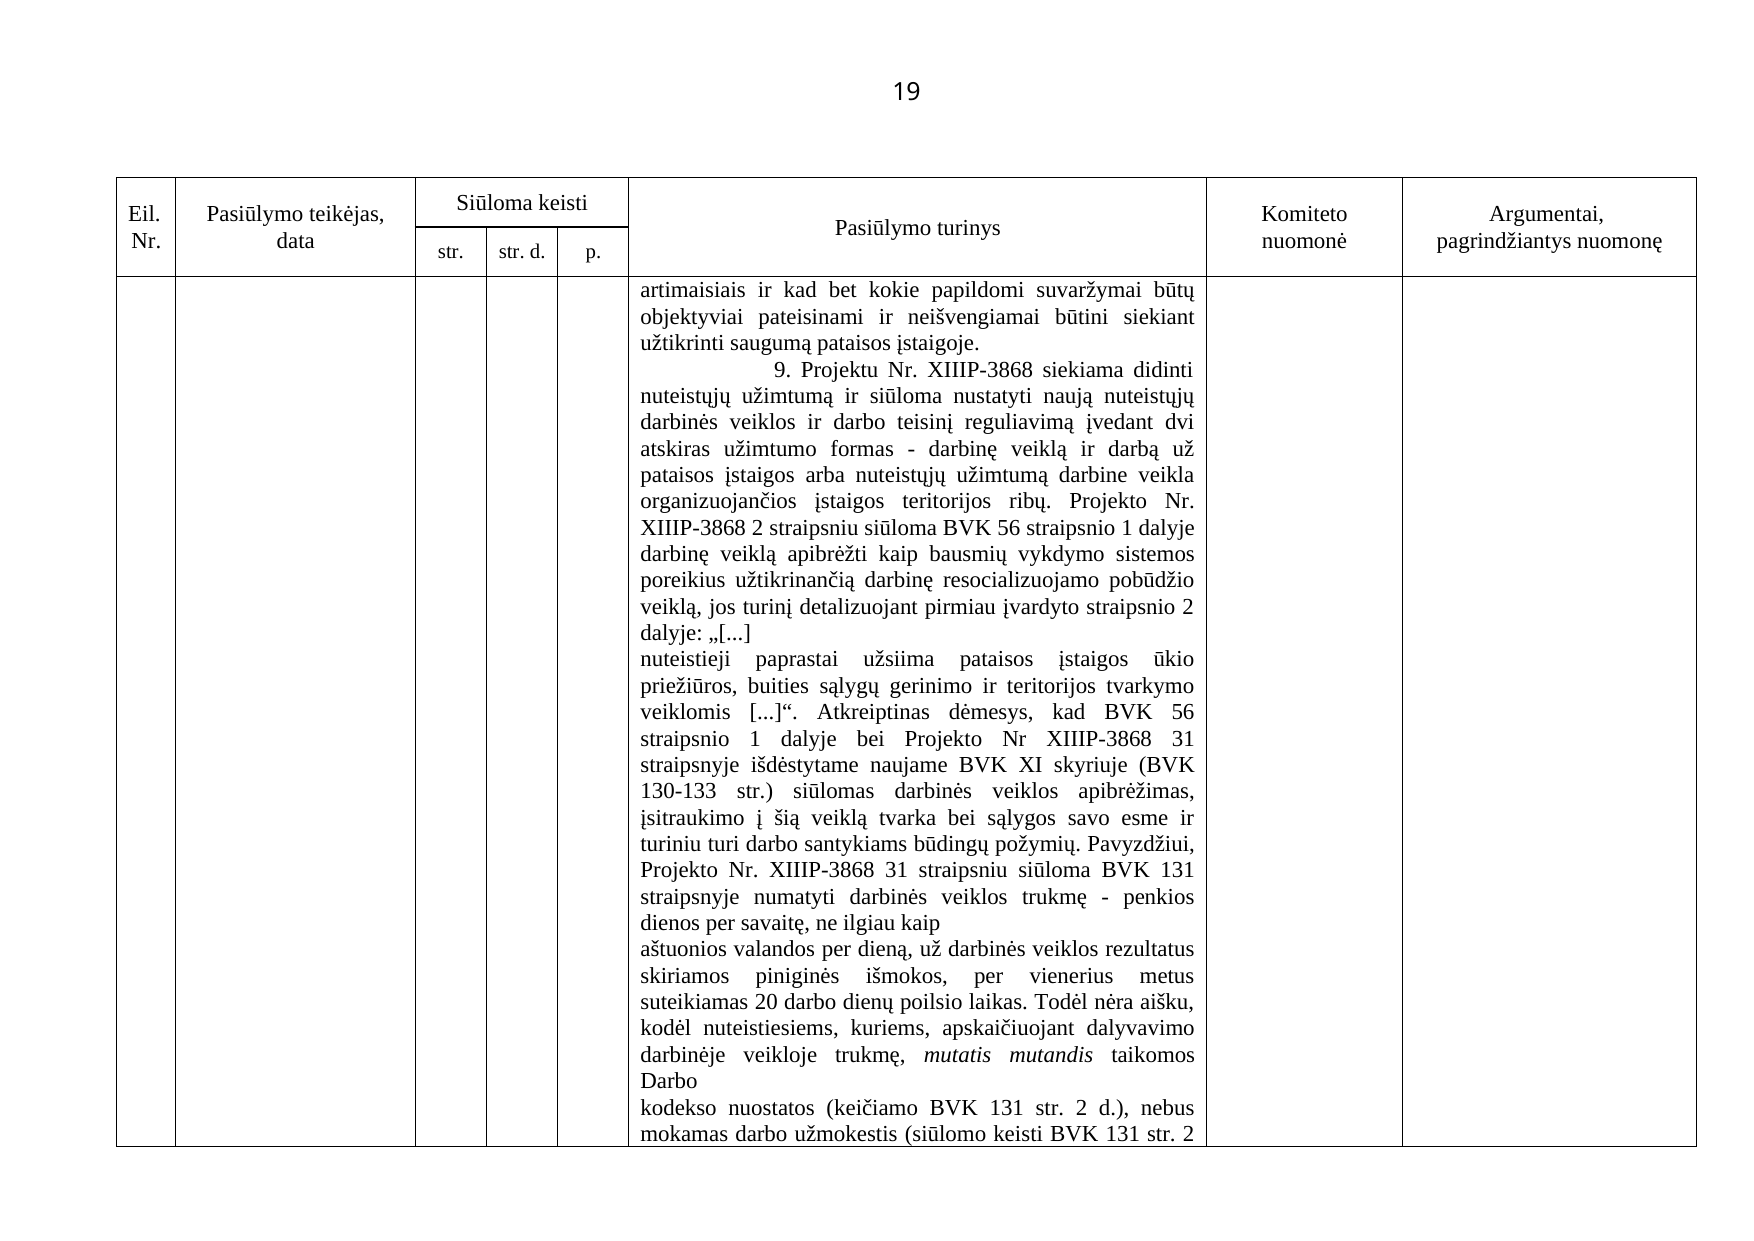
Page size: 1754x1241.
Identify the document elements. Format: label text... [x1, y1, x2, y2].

table_cell [1207, 277, 1402, 1146]
table_cell str. d. [487, 228, 557, 276]
table_header Eil. Nr. [117, 178, 175, 276]
table_cell [487, 277, 557, 1146]
table_cell [117, 277, 175, 1146]
table_header Argumentai, pagrindžiantys nuomonę [1403, 178, 1696, 276]
table_header Pasiūlymo teikėjas, data [176, 178, 415, 276]
table_cell str. [416, 228, 486, 276]
table_cell [1403, 277, 1696, 1146]
table_header Pasiūlymo turinys [629, 178, 1206, 276]
table_header Siūloma keisti [416, 178, 628, 226]
table_cell p. [558, 228, 628, 276]
table_cell [558, 277, 628, 1146]
table_cell [416, 277, 486, 1146]
table_cell artimaisiais ir kad bet kokie papildomi suvaržymai būtų objektyviai pateisinami ir neišvengiamai būtini siekiant užtikrinti saugumą pataisos įstaigoje. 9. Projektu Nr. XIIIP-3868 siekiama didinti nuteistųjų užimtumą ir siūloma nustatyti naują nuteistųjų darbinės veiklos ir darbo teisinį reguliavimą įvedant dvi atskiras užimtumo formas - darbinę veiklą ir darbą už pataisos įstaigos arba nuteistųjų užimtumą darbine veikla organizuojančios įstaigos teritorijos ribų. Projekto Nr. XIIIP-3868 2 straipsniu siūloma BVK 56 straipsnio 1 dalyje darbinę veiklą apibrėžti kaip bausmių vykdymo sistemos poreikius užtikrinančią darbinę resocializuojamo pobūdžio veiklą, jos turinį detalizuojant pirmiau įvardyto straipsnio 2 dalyje: „[...] nuteistieji paprastai užsiima pataisos įstaigos ūkio priežiūros, buities sąlygų gerinimo ir teritorijos tvarkymo veiklomis [...]“. Atkreiptinas dėmesys, kad BVK 56 straipsnio 1 dalyje bei Projekto Nr XIIIP-3868 31 straipsnyje išdėstytame naujame BVK XI skyriuje (BVK 130-133 str.) siūlomas darbinės veiklos apibrėžimas, įsitraukimo į šią veiklą tvarka bei sąlygos savo esme ir turiniu turi darbo santykiams būdingų požymių. Pavyzdžiui, Projekto Nr. XIIIP-3868 31 straipsniu siūloma BVK 131 straipsnyje numatyti darbinės veiklos trukmę - penkios dienos per savaitę, ne ilgiau kaip aštuonios valandos per dieną, už darbinės veiklos rezultatus skiriamos piniginės išmokos, per vienerius metus suteikiamas 20 darbo dienų poilsio laikas. Todėl nėra aišku, kodėl nuteistiesiems, kuriems, apskaičiuojant dalyvavimo darbinėje veikloje trukmę, mutatis mutandis taikomos Darbo kodekso nuostatos (keičiamo BVK 131 str. 2 d.), nebus mokamas darbo užmokestis (siūlomo keisti BVK 131 str. 2 [629, 277, 1206, 1146]
table_cell [176, 277, 415, 1146]
table_header Komiteto nuomonė [1207, 178, 1402, 276]
